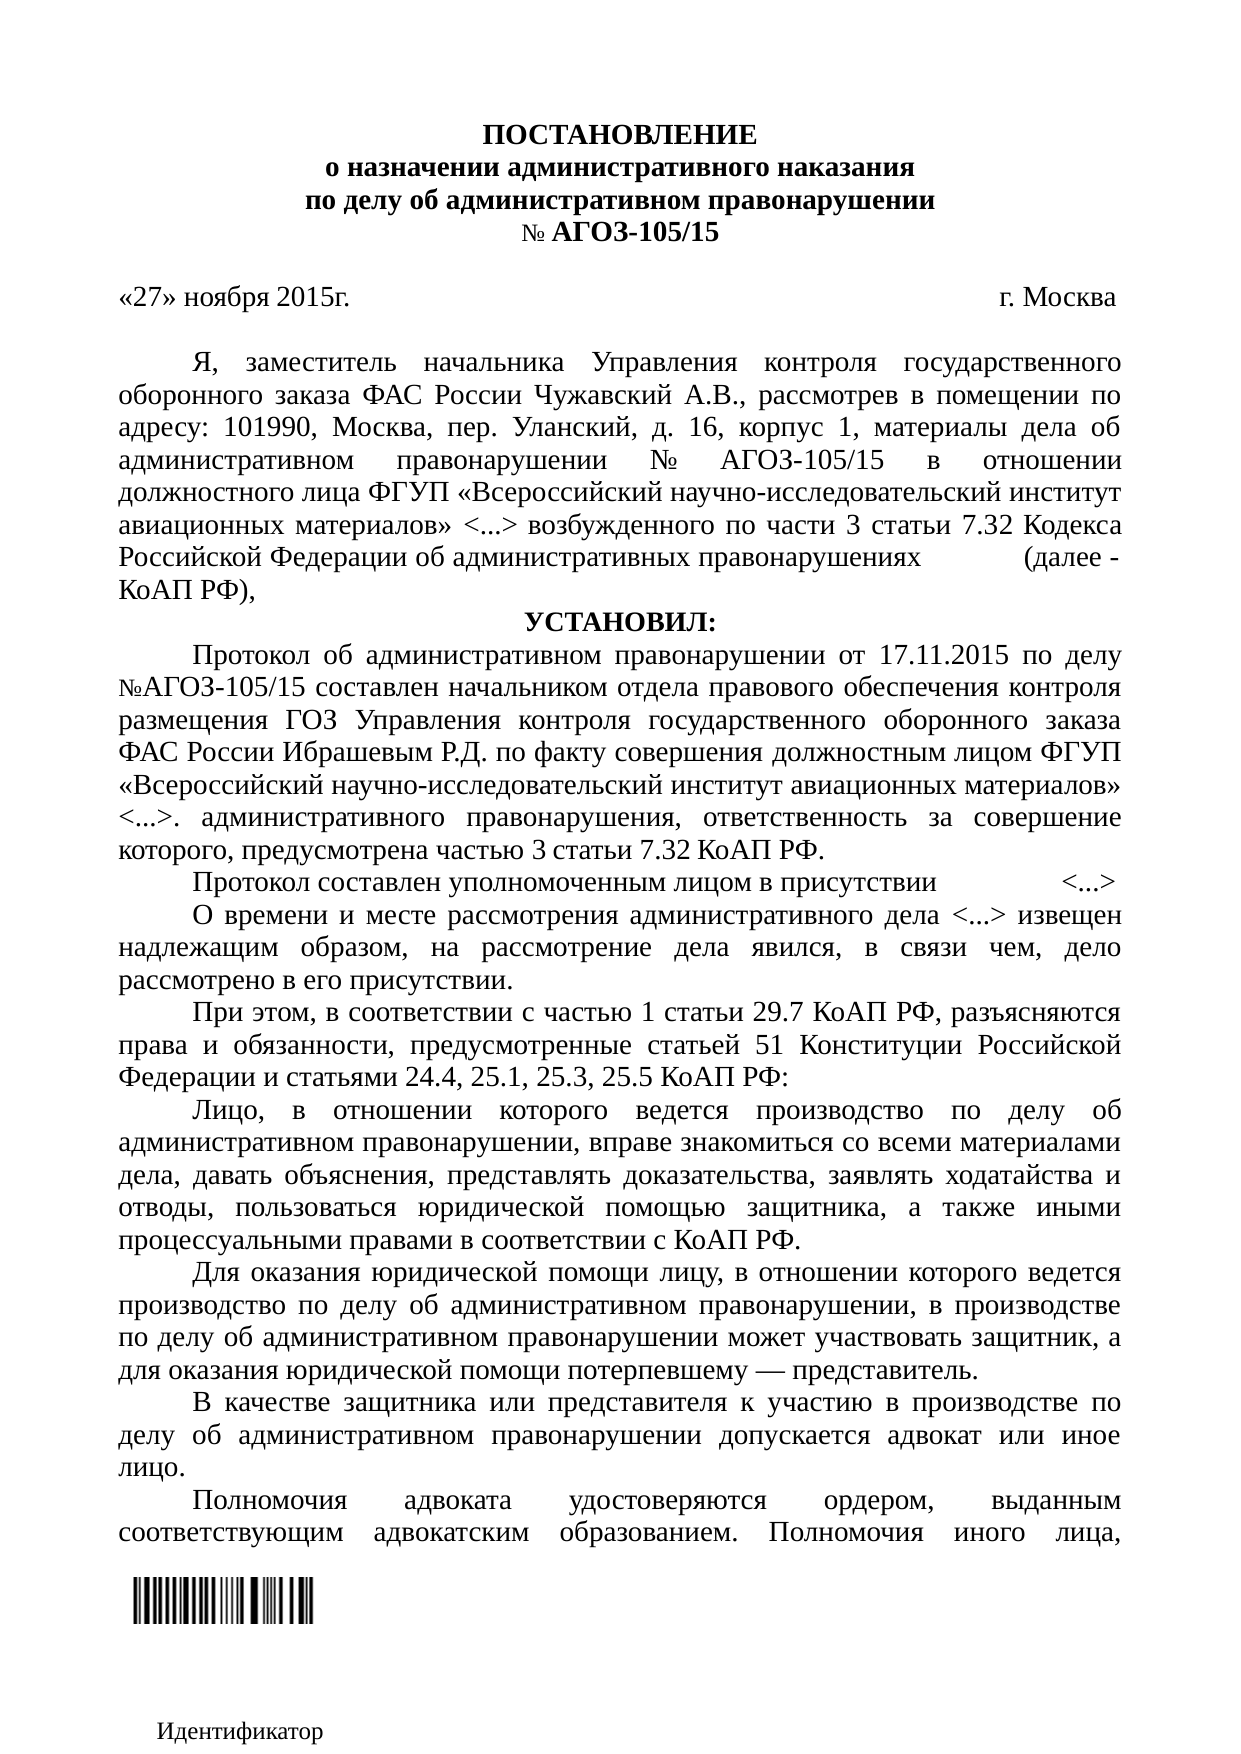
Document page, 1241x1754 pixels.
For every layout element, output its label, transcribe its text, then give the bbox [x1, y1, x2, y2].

text О времени и месте рассмотрения административного дела <...> извещен надлежащим образом, на рассмотрение дела явился, в связи чем, дело рассмотрено в его присутствии. [118, 898, 1122, 996]
text о назначении административного наказания [118, 151, 1122, 183]
text Протокол составлен уполномоченным лицом в присутствии <...> [118, 866, 1122, 898]
text УСТАНОВИЛ: [118, 606, 1122, 638]
text В качестве защитника или представителя к участию в производстве по делу об административном правонарушении допускается адвокат или иное лицо. [118, 1386, 1122, 1483]
picture [118, 1577, 331, 1624]
text Протокол об административном правонарушении от 17.11.2015 по делу №АГОЗ-105/15 составлен начальником отдела правового обеспечения контроля размещения ГОЗ Управления контроля государственного оборонного заказа ФАС России Ибрашевым Р.Д. по факту совершения должностным лицом ФГУП «Всероссийский научно-исследовательский институт авиационных материалов» <...>. административного правонарушения, ответственность за совершение которого, предусмотрена частью 3 статьи 7.32 КоАП РФ. [118, 638, 1122, 866]
text Я, заместитель начальника Управления контроля государственного оборонного заказа ФАС России Чужавский А.В., рассмотрев в помещении по адресу: 101990, Москва, пер. Уланский, д. 16, корпус 1, материалы дела об административном правонарушении № АГОЗ-105/15 в отношении должностного лица ФГУП «Всероссийский научно-исследовательский институт авиационных материалов» <...> возбужденного по части 3 статьи 7.32 Кодекса Российской Федерации об административных правонарушениях (далее - КоАП РФ), [118, 346, 1122, 606]
text «27» ноября 2015г. г. Москва [118, 281, 1122, 313]
text При этом, в соответствии с частью 1 статьи 29.7 КоАП РФ, разъясняются права и обязанности, предусмотренные статьей 51 Конституции Российской Федерации и статьями 24.4, 25.1, 25.3, 25.5 КоАП РФ: [118, 996, 1122, 1093]
text № АГОЗ-105/15 [118, 216, 1122, 248]
text ПОСТАНОВЛЕНИЕ [118, 118, 1122, 151]
text по делу об административном правонарушении [118, 183, 1122, 216]
text Для оказания юридической помощи лицу, в отношении которого ведется производство по делу об административном правонарушении, в производстве по делу об административном правонарушении может участвовать защитник, а для оказания юридической помощи потерпевшему — представитель. [118, 1256, 1122, 1386]
text Лицо, в отношении которого ведется производство по делу об административном правонарушении, вправе знакомиться со всеми материалами дела, давать объяснения, представлять доказательства, заявлять ходатайства и отводы, пользоваться юридической помощью защитника, а также иными процессуальными правами в соответствии с КоАП РФ. [118, 1093, 1122, 1256]
text Полномочия адвоката удостоверяются ордером, выданным соответствующим адвокатским образованием. Полномочия иного лица, [118, 1483, 1122, 1548]
